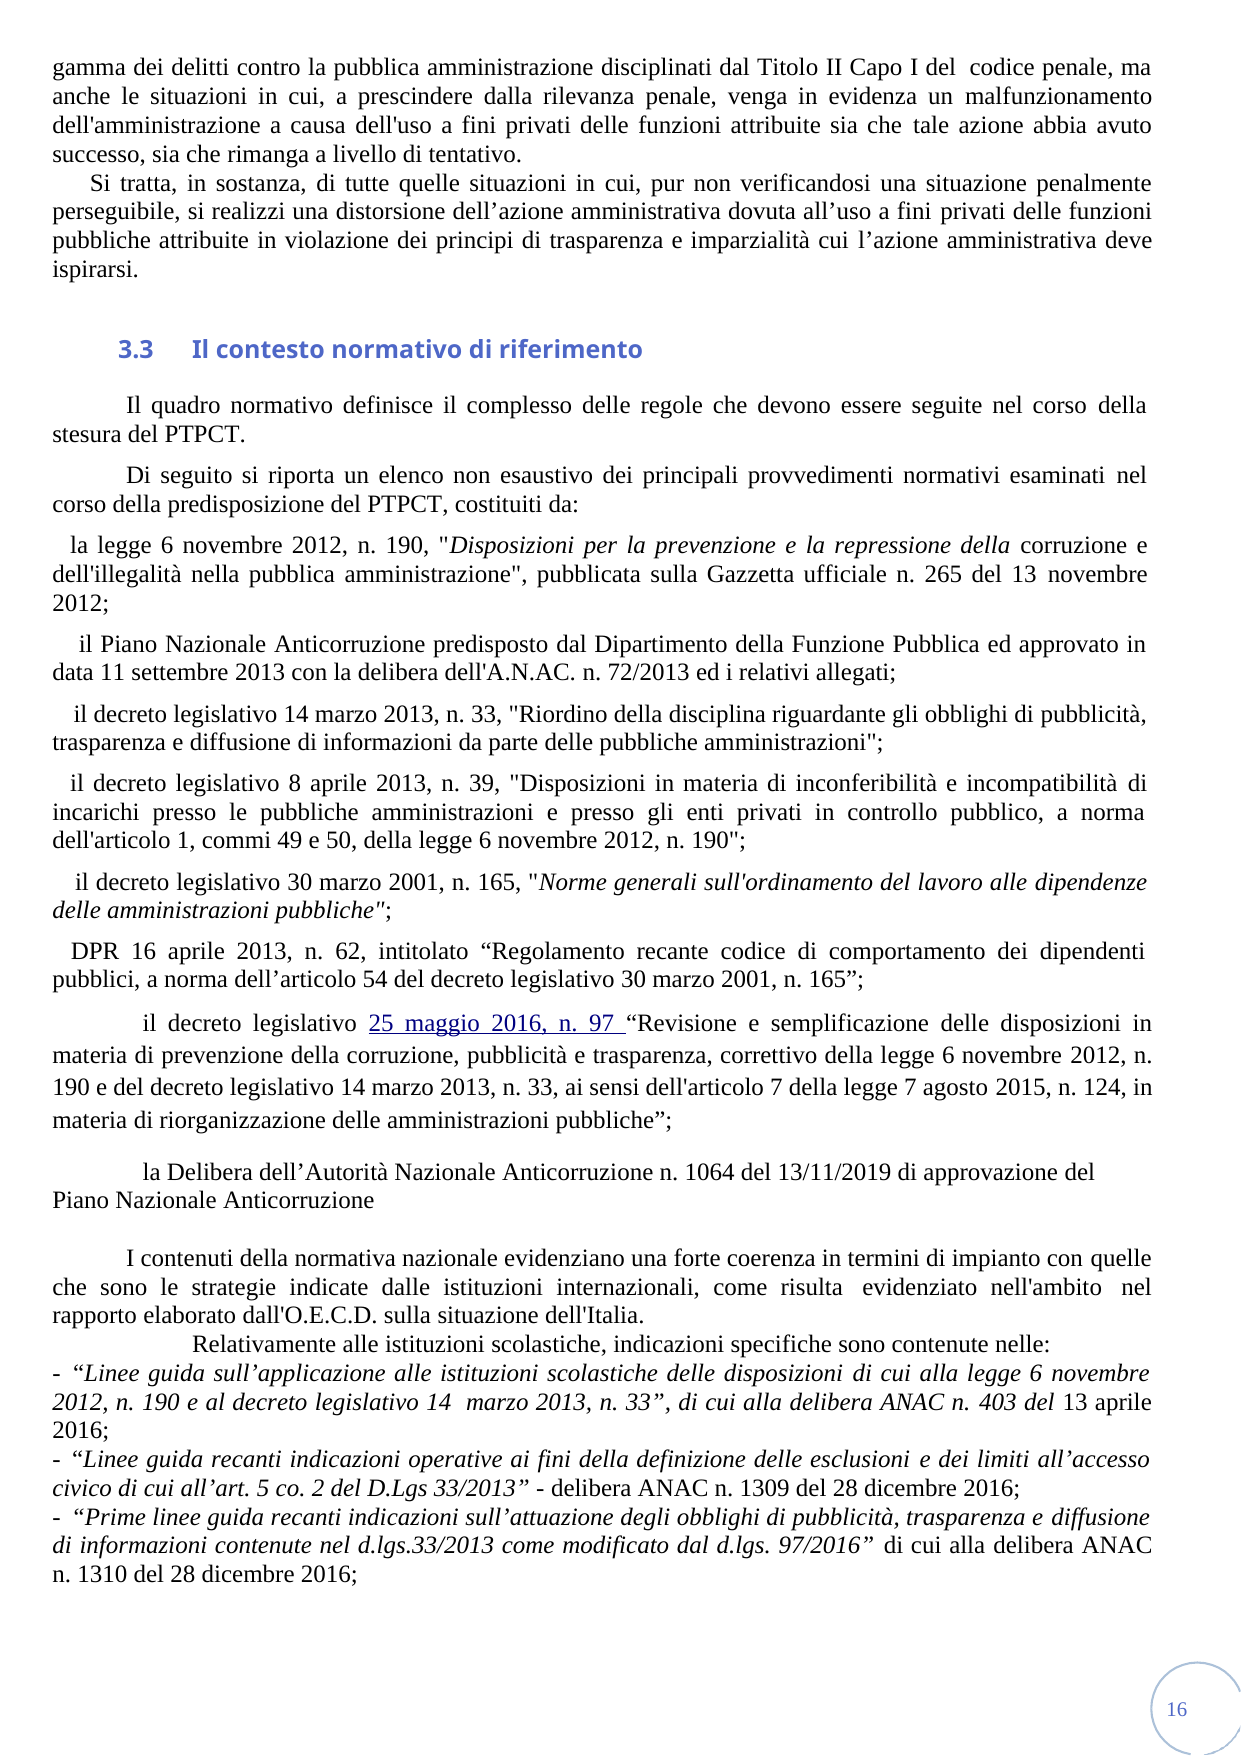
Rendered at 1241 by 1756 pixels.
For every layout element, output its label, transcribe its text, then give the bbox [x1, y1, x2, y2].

list “Prime linee guida recanti indicazioni sull’attuazione degli obblighi di pubblicità, trasparenza e diffusione di informazioni contenute nel d.lgs.33/2013 come modificato dal d.lgs. 97/2016” di cui alla delibera ANAC n. 1310 del 28 dicembre 2016; [52, 1502, 1152, 1588]
list la Delibera dell’Autorità Nazionale Anticorruzione n. 1064 del 13/11/2019 di approvazione del Piano Nazionale Anticorruzione [52, 1157, 1124, 1214]
list “Linee guida sull’applicazione alle istituzioni scolastiche delle disposizioni di cui alla legge 6 novembre 2012, n. 190 e al decreto legislativo 14 marzo 2013, n. 33”, di cui alla delibera ANAC n. 403 del 13 aprile 2016; [52, 1358, 1152, 1444]
text Il quadro normativo definisce il complesso delle regole che devono essere seguite nel corso della stesura del PTPCT. [52, 390, 1146, 448]
list “Linee guida recanti indicazioni operative ai fini della definizione delle esclusioni e dei limiti all’accesso civico di cui all’art. 5 co. 2 del D.Lgs 33/2013” - delibera ANAC n. 1309 del 28 dicembre 2016; [52, 1444, 1152, 1502]
text I contenuti della normativa nazionale evidenziano una forte coerenza in termini di impianto con quelle che sono le strategie indicate dalle istituzioni internazionali, come risulta evidenziato nell'ambito nel rapporto elaborato dall'O.E.C.D. sulla situazione dell'Italia. [52, 1243, 1152, 1329]
text Relativamente alle istituzioni scolastiche, indicazioni specifiche sono contenute nelle: [192, 1329, 1218, 1358]
list il decreto legislativo 8 aprile 2013, n. 39, "Disposizioni in materia di inconferibilità e incompatibilità di incarichi presso le pubbliche amministrazioni e presso gli enti privati in controllo pubblico, a norma dell'articolo 1, commi 49 e 50, della legge 6 novembre 2012, n. 190"; [52, 769, 1147, 853]
list Il contesto normativo di riferimento [118, 332, 1218, 366]
list il decreto legislativo 30 marzo 2001, n. 165, "Norme generali sull'ordinamento del lavoro alle dipendenze delle amministrazioni pubbliche"; [52, 867, 1147, 924]
text Di seguito si riporta un elenco non esaustivo dei principali provvedimenti normativi esaminati nel corso della predisposizione del PTPCT, costituiti da: [52, 460, 1147, 518]
list il decreto legislativo 14 marzo 2013, n. 33, "Riordino della disciplina riguardante gli obblighi di pubblicità, trasparenza e diffusione di informazioni da parte delle pubbliche amministrazioni"; [52, 699, 1147, 756]
list il decreto legislativo 25 maggio 2016, n. 97 “Revisione e semplificazione delle disposizioni in materia di prevenzione della corruzione, pubblicità e trasparenza, correttivo della legge 6 novembre 2012, n. 190 e del decreto legislativo 14 marzo 2013, n. 33, ai sensi dell'articolo 7 della legge 7 agosto 2015, n. 124, in materia di riorganizzazione delle amministrazioni pubbliche”; [52, 1008, 1152, 1133]
list DPR 16 aprile 2013, n. 62, intitolato “Regolamento recante codice di comportamento dei dipendenti pubblici, a norma dell’articolo 54 del decreto legislativo 30 marzo 2001, n. 165”; [52, 937, 1146, 993]
text Si tratta, in sostanza, di tutte quelle situazioni in cui, pur non verificandosi una situazione penalmente perseguibile, si realizzi una distorsione dell’azione amministrativa dovuta all’uso a fini privati delle funzioni pubbliche attribuite in violazione dei principi di trasparenza e imparzialità cui l’azione amministrativa deve ispirarsi. [52, 168, 1152, 283]
list la legge 6 novembre 2012, n. 190, "Disposizioni per la prevenzione e la repressione della corruzione e dell'illegalità nella pubblica amministrazione", pubblicata sulla Gazzetta ufficiale n. 265 del 13 novembre 2012; [52, 530, 1148, 617]
list il Piano Nazionale Anticorruzione predisposto dal Dipartimento della Funzione Pubblica ed approvato in data 11 settembre 2013 con la delibera dell'A.N.AC. n. 72/2013 ed i relativi allegati; [52, 629, 1147, 686]
text gamma dei delitti contro la pubblica amministrazione disciplinati dal Titolo II Capo I del codice penale, ma anche le situazioni in cui, a prescindere dalla rilevanza penale, venga in evidenza un malfunzionamento dell'amministrazione a causa dell'uso a fini privati delle funzioni attribuite sia che tale azione abbia avuto successo, sia che rimanga a livello di tentativo. [52, 52, 1152, 167]
